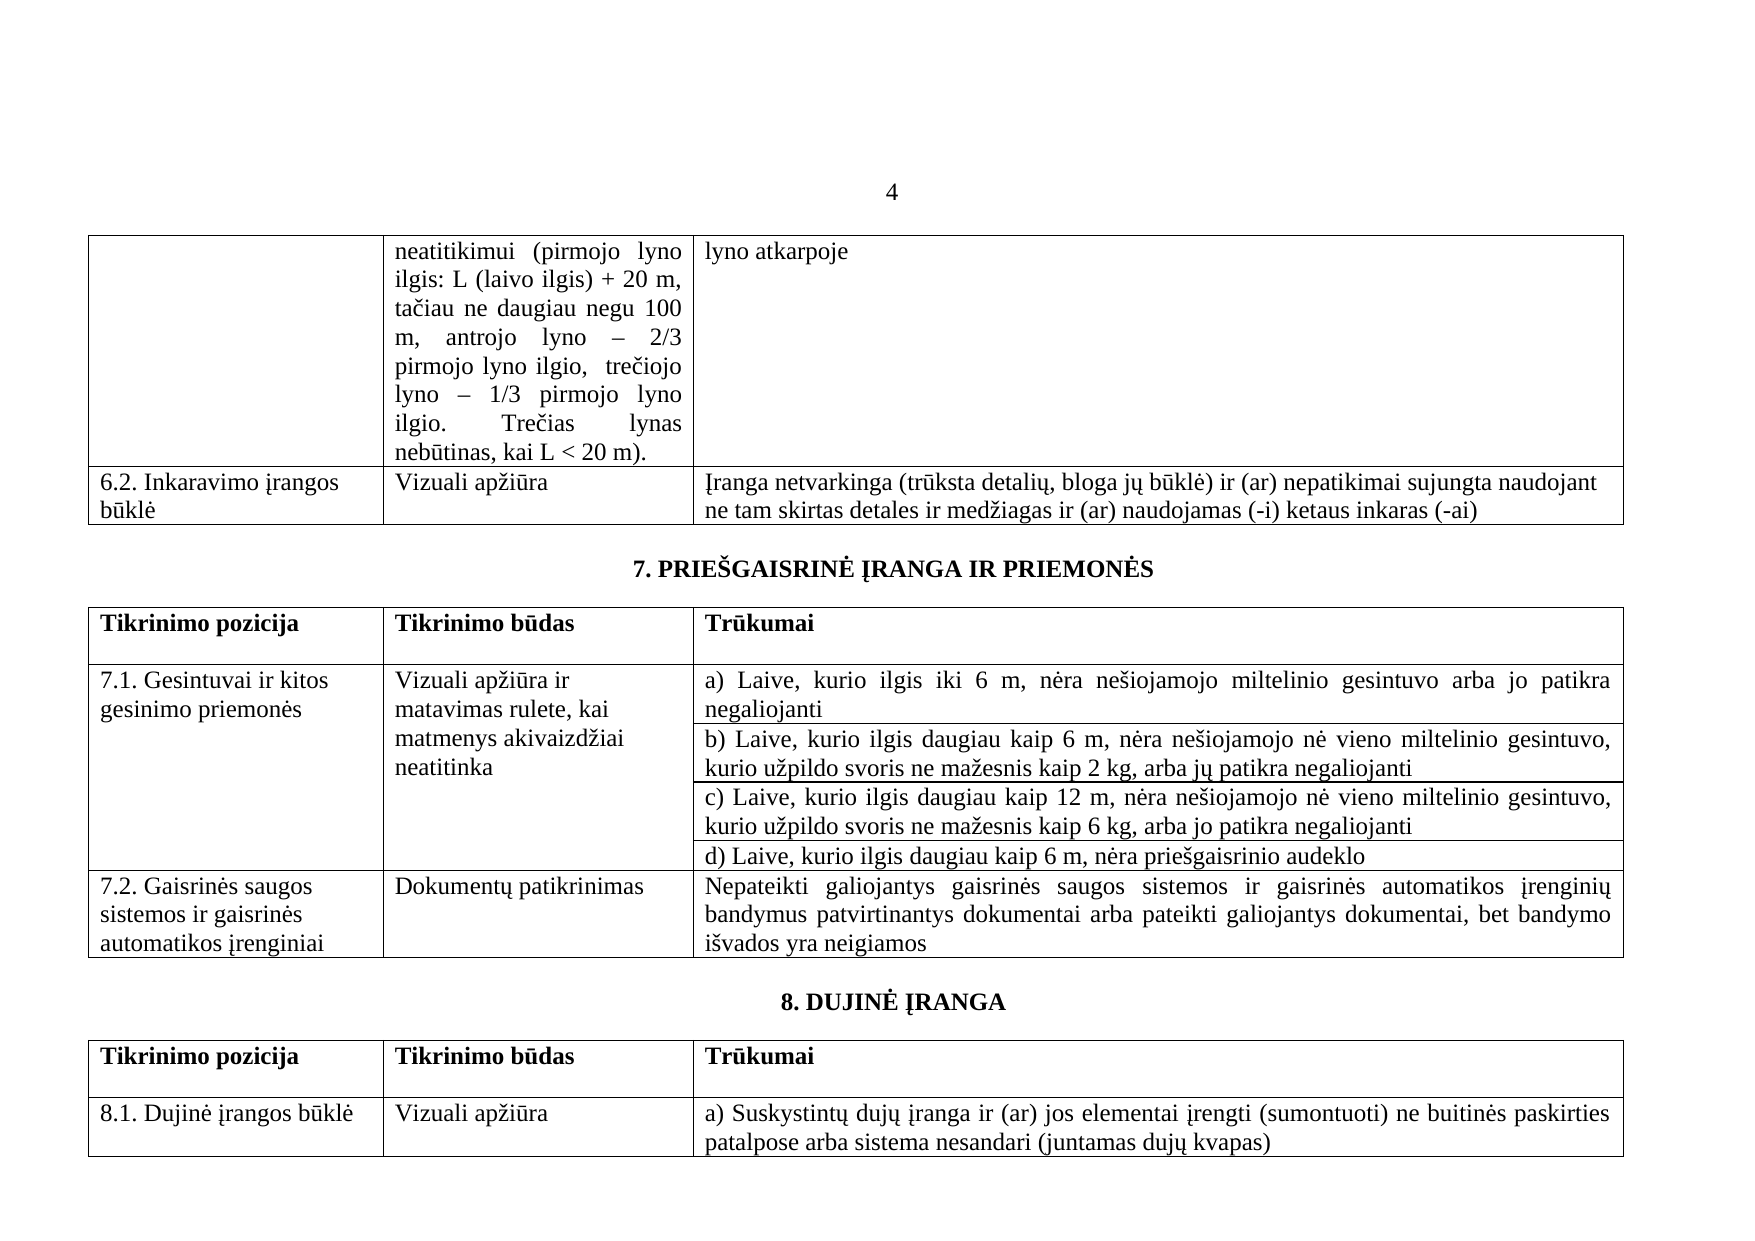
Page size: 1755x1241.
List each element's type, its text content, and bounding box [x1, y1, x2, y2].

table_cell Vizuali apžiūra [384, 467, 693, 524]
table_cell Nepateikti galiojantys gaisrinės saugos sistemos ir gaisrinės automatikos įrenginių bandymus patvirtinantys dokumentai arba pateikti galiojantys dokumentai, bet bandymo išvados yra neigiamos [694, 871, 1623, 957]
text 8. Dujinė įranga [89, 987, 1698, 1016]
table_cell Vizuali apžiūra [384, 1098, 693, 1156]
table_cell 6.2. Inkaravimo įrangos būklė [89, 467, 383, 524]
table_cell Dokumentų patikrinimas [384, 871, 693, 957]
table_cell 7.2. Gaisrinės saugos sistemos ir gaisrinės automatikos įrenginiai [89, 871, 383, 957]
table_cell lyno atkarpoje [694, 236, 1623, 466]
table_cell d) Laive, kurio ilgis daugiau kaip 6 m, nėra priešgaisrinio audeklo [694, 841, 1623, 870]
table_cell 8.1. Dujinė įrangos būklė [89, 1098, 383, 1156]
table_cell c) Laive, kurio ilgis daugiau kaip 12 m, nėra nešiojamojo nė vieno miltelinio gesintuvo, kurio užpildo svoris ne mažesnis kaip 6 kg, arba jo patikra negaliojanti [694, 783, 1623, 840]
table_header Tikrinimo pozicija [89, 608, 383, 664]
table_header Tikrinimo pozicija [89, 1041, 383, 1097]
table_cell a) Suskystintų dujų įranga ir (ar) jos elementai įrengti (sumontuoti) ne buitinės paskirties patalpose arba sistema nesandari (juntamas dujų kvapas) [694, 1098, 1623, 1156]
table_header Trūkumai [694, 608, 1623, 664]
table_header Trūkumai [694, 1041, 1623, 1097]
table_header Tikrinimo būdas [384, 1041, 693, 1097]
table_cell Vizuali apžiūra ir matavimas rulete, kai matmenys akivaizdžiai neatitinka [384, 665, 693, 870]
table_cell neatitikimui (pirmojo lyno ilgis: L (laivo ilgis) + 20 m, tačiau ne daugiau negu 100 m, antrojo lyno – 2/3 pirmojo lyno ilgio, trečiojo lyno – 1/3 pirmojo lyno ilgio. Trečias lynas nebūtinas, kai L < 20 m). [384, 236, 693, 466]
table_cell [89, 236, 383, 466]
table_cell 7.1. Gesintuvai ir kitos gesinimo priemonės [89, 665, 383, 870]
table_header Tikrinimo būdas [384, 608, 693, 664]
table_cell a) Laive, kurio ilgis iki 6 m, nėra nešiojamojo miltelinio gesintuvo arba jo patikra negaliojanti [694, 665, 1623, 723]
text 7. PRIEŠGAISRINĖ ĮRANGA IR PRIEMONĖS [89, 554, 1698, 583]
table_cell b) Laive, kurio ilgis daugiau kaip 6 m, nėra nešiojamojo nė vieno miltelinio gesintuvo, kurio užpildo svoris ne mažesnis kaip 2 kg, arba jų patikra negaliojanti [694, 724, 1623, 781]
table_cell įranga netvarkinga (trūksta detalių, bloga jų būklė) ir (ar) nepatikimai sujungta naudojant ne tam skirtas detales ir medžiagas ir (ar) naudojamas (-i) ketaus inkaras (-ai) [694, 467, 1623, 524]
